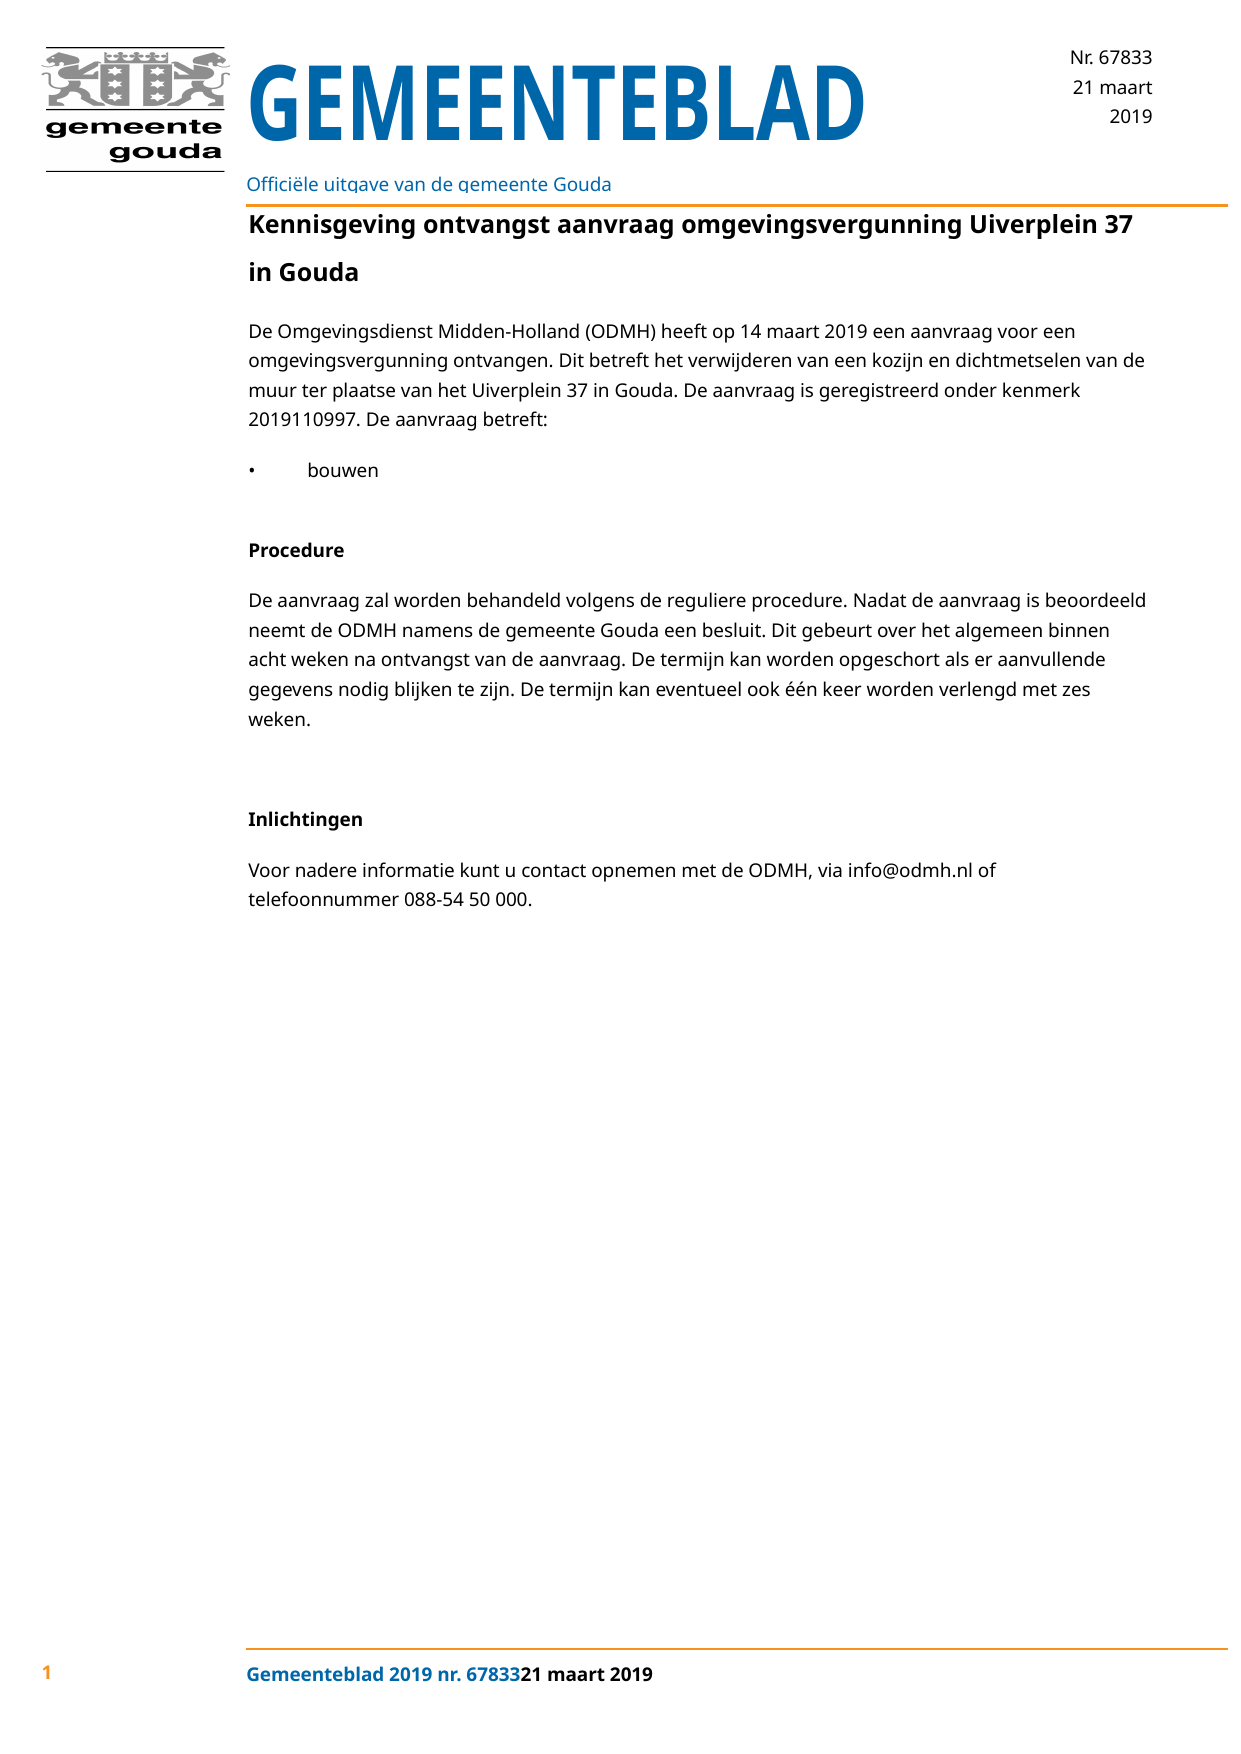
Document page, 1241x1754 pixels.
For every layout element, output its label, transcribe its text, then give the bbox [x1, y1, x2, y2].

text De aanvraag zal worden behandeld volgens de reguliere procedure. Nadat de aanvraag is beoordeeld neemt de ODMH namens de gemeente Gouda een besluit. Dit gebeurt over het algemeen binnen acht weken na ontvangst van de aanvraag. De termijn kan worden opgeschort als er aanvullende gegevens nodig blijken te zijn. De termijn kan eventueel ook één keer worden verlengd met zes weken. [248, 587, 1152, 732]
text Inlichtingen [248, 807, 1152, 832]
text Voor nadere informatie kunt u contact opnemen met de ODMH, via info@odmh.nl of telefoonnummer 088-54 50 000. [248, 857, 1152, 912]
text Kennisgeving ontvangst aanvraag omgevingsvergunning Uiverplein 37 in Gouda [248, 207, 1152, 288]
picture [41, 47, 231, 172]
list bouwen [248, 457, 1152, 483]
text De Omgevingsdienst Midden-Holland (ODMH) heeft op 14 maart 2019 een aanvraag voor een omgevingsvergunning ontvangen. Dit betreft het verwijderen van een kozijn en dichtmetselen van de muur ter plaatse van het Uiverplein 37 in Gouda. De aanvraag is geregistreerd onder kenmerk 2019110997. De aanvraag betreft: [248, 318, 1152, 432]
text Procedure [248, 537, 1152, 563]
